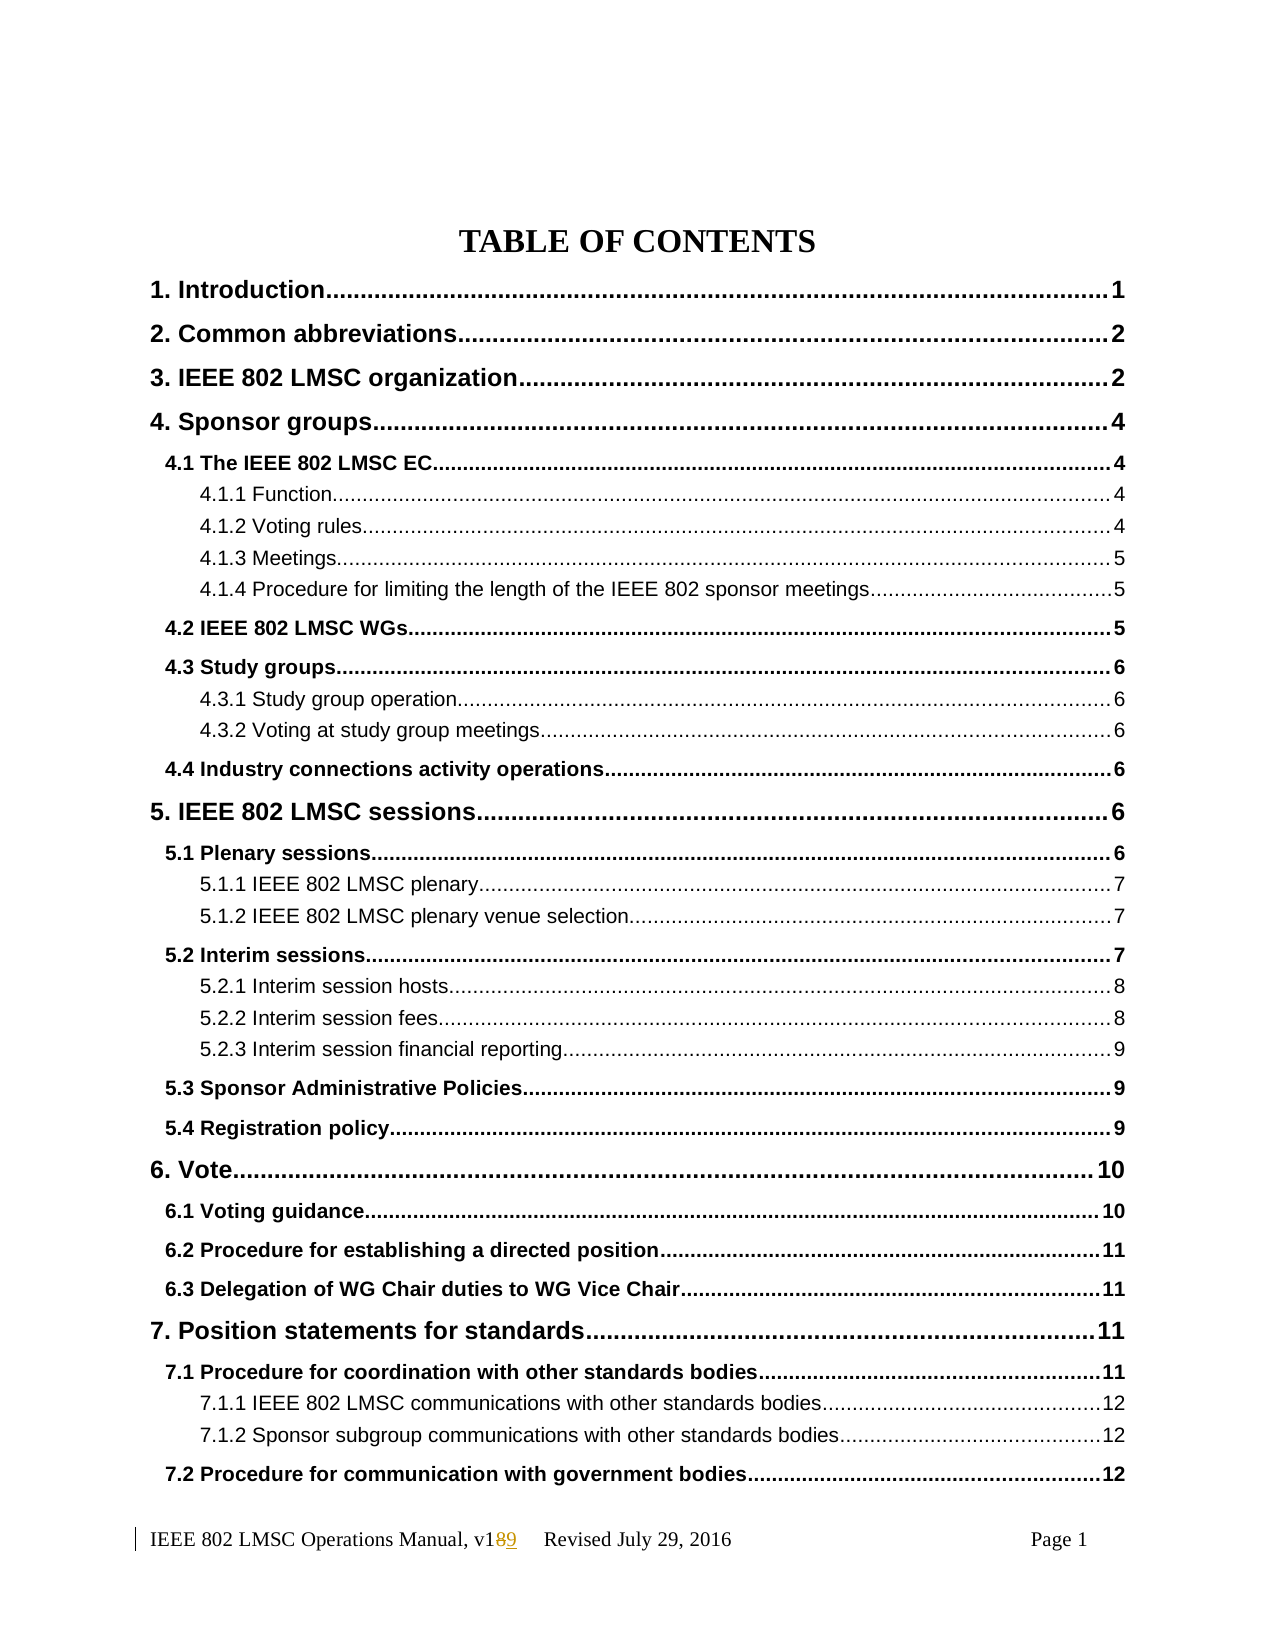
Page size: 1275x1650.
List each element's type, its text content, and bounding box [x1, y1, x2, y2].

text 4.3 Study groups 6 [165, 655, 1125, 679]
text 4.1.3 Meetings 5 [199, 545, 1125, 569]
text 4.1.1 Function 4 [199, 482, 1125, 506]
text 5.1.1 IEEE 802 LMSC plenary 7 [199, 872, 1125, 896]
text 5.3 Sponsor Administrative Policies 9 [165, 1076, 1125, 1100]
text 7.1 Procedure for coordination with other standards bodies 11 [165, 1360, 1125, 1384]
text 7.1.2 Sponsor subgroup communications with other standards bodies 12 [199, 1423, 1125, 1447]
text 4.3.2 Voting at study group meetings 6 [199, 718, 1125, 742]
text 5.4 Registration policy 9 [165, 1115, 1125, 1139]
text 6.3 Delegation of WG Chair duties to WG Vice Chair 11 [165, 1277, 1125, 1301]
text 6.2 Procedure for establishing a directed position 11 [165, 1238, 1125, 1262]
text 2. Common abbreviations 2 [150, 318, 1125, 348]
text 4.1 The IEEE 802 LMSC EC 4 [165, 451, 1125, 475]
text 4. Sponsor groups 4 [150, 407, 1125, 436]
text 5.1.2 IEEE 802 LMSC plenary venue selection 7 [199, 903, 1125, 928]
text 4.2 IEEE 802 LMSC WGs 5 [165, 616, 1125, 640]
text 4.1.2 Voting rules 4 [199, 514, 1125, 538]
text 4.1.4 Procedure for limiting the length of the IEEE 802 sponsor meetings 5 [199, 577, 1125, 601]
text 1. Introduction 1 [150, 274, 1125, 303]
text 6. Vote 10 [150, 1154, 1125, 1183]
text 5.2.3 Interim session financial reporting 9 [199, 1037, 1125, 1061]
text 5.2.1 Interim session hosts 8 [199, 974, 1125, 998]
text 7.1.1 IEEE 802 LMSC communications with other standards bodies 12 [199, 1391, 1125, 1415]
subtitle TABLE OF CONTENTS [150, 221, 1125, 259]
text 7.2 Procedure for communication with government bodies 12 [165, 1462, 1125, 1486]
text 5.1 Plenary sessions 6 [165, 840, 1125, 864]
text 7. Position statements for standards 11 [150, 1316, 1125, 1345]
text 5.2 Interim sessions 7 [165, 943, 1125, 967]
text 4.3.1 Study group operation 6 [199, 687, 1125, 711]
text 6.1 Voting guidance 10 [165, 1198, 1125, 1223]
text 4.4 Industry connections activity operations 6 [165, 757, 1125, 781]
text 3. IEEE 802 LMSC organization 2 [150, 363, 1125, 392]
text 5. IEEE 802 LMSC sessions 6 [150, 796, 1125, 825]
text 5.2.2 Interim session fees 8 [199, 1006, 1125, 1030]
